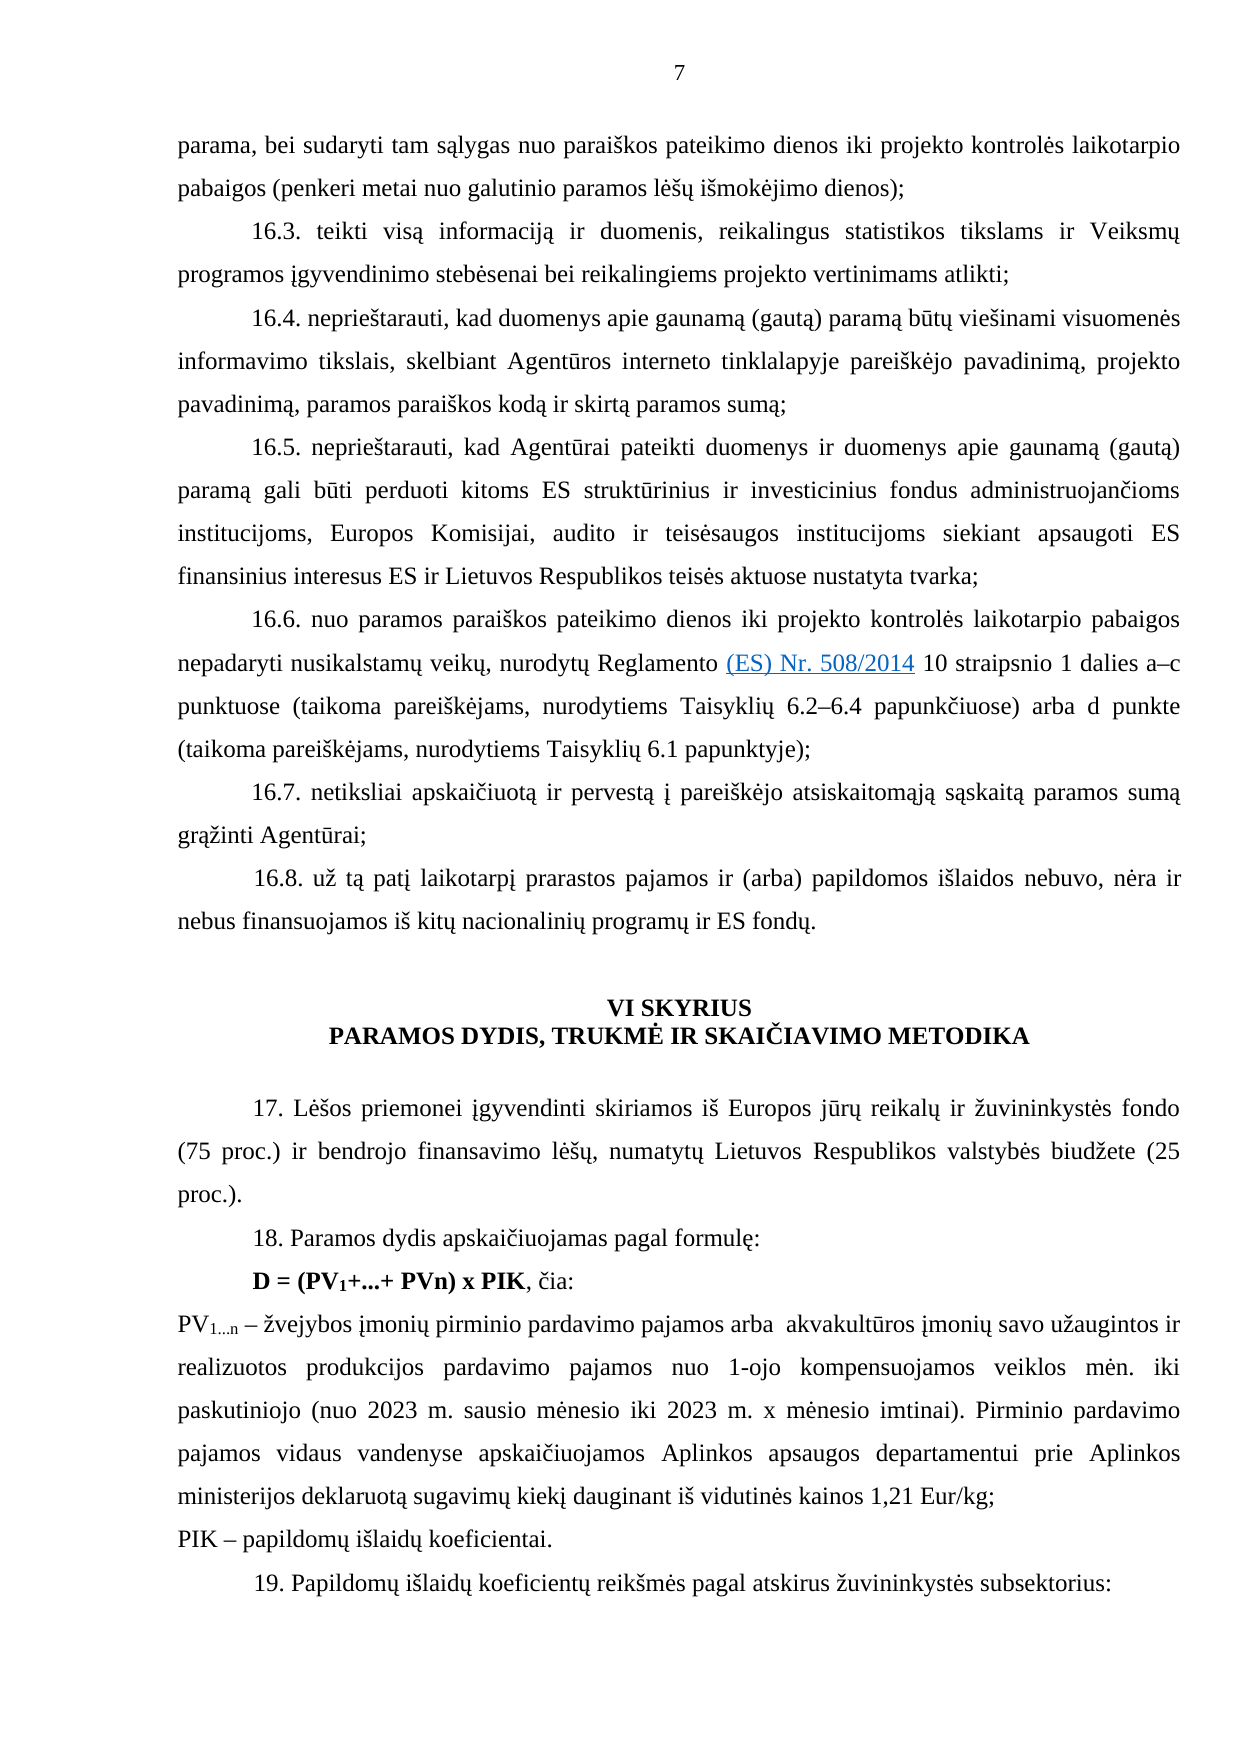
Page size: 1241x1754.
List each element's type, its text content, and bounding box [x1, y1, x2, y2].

text 18. Paramos dydis apskaičiuojamas pagal formulę: [177, 1223, 1181, 1251]
text 16.4. neprieštarauti, kad duomenys apie gaunamą (gautą) paramą būtų viešinami visuomenės informavimo tikslais, skelbiant Agentūros interneto tinklalapyje pareiškėjo pavadinimą, projekto pavadinimą, paramos paraiškos kodą ir skirtą paramos sumą; [177, 303, 1181, 418]
text 16.5. neprieštarauti, kad Agentūrai pateikti duomenys ir duomenys apie gaunamą (gautą) paramą gali būti perduoti kitoms ES struktūrinius ir investicinius fondus administruojančioms institucijoms, Europos Komisijai, audito ir teisėsaugos institucijoms siekiant apsaugoti ES finansinius interesus ES ir Lietuvos Respublikos teisės aktuose nustatyta tvarka; [177, 432, 1181, 590]
text 16.3. teikti visą informaciją ir duomenis, reikalingus statistikos tikslams ir Veiksmų programos įgyvendinimo stebėsenai bei reikalingiems projekto vertinimams atlikti; [177, 216, 1181, 288]
text 16.6. nuo paramos paraiškos pateikimo dienos iki projekto kontrolės laikotarpio pabaigos nepadaryti nusikalstamų veikų, nurodytų Reglamento (ES) Nr. 508/2014 10 straipsnio 1 dalies a–c punktuose (taikoma pareiškėjams, nurodytiems Taisyklių 6.2–6.4 papunkčiuose) arba d punkte (taikoma pareiškėjams, nurodytiems Taisyklių 6.1 papunktyje); [177, 604, 1181, 763]
text PV1...n – žvejybos įmonių pirminio pardavimo pajamos arba akvakultūros įmonių savo užaugintos ir realizuotos produkcijos pardavimo pajamos nuo 1-ojo kompensuojamos veiklos mėn. iki paskutiniojo (nuo 2023 m. sausio mėnesio iki 2023 m. x mėnesio imtinai). Pirminio pardavimo pajamos vidaus vandenyse apskaičiuojamos Aplinkos apsaugos departamentui prie Aplinkos ministerijos deklaruotą sugavimų kiekį dauginant iš vidutinės kainos 1,21 Eur/kg; [177, 1309, 1181, 1510]
text D = (PV1+...+ PVn) x PIK, čia: [177, 1266, 1181, 1294]
text 19. Papildomų išlaidų koeficientų reikšmės pagal atskirus žuvininkystės subsektorius: [177, 1568, 1181, 1596]
text 16.7. netiksliai apskaičiuotą ir pervestą į pareiškėjo atsiskaitomąją sąskaitą paramos sumą grąžinti Agentūrai; [177, 777, 1181, 849]
text VI SKYRIUS [177, 993, 1181, 1021]
text 17. Lėšos priemonei įgyvendinti skiriamos iš Europos jūrų reikalų ir žuvininkystės fondo (75 proc.) ir bendrojo finansavimo lėšų, numatytų Lietuvos Respublikos valstybės biudžete (25 proc.). [177, 1093, 1181, 1208]
text PARAMOS DYDIS, TRUKMĖ IR SKAIČIAVIMO METODIKA [177, 1021, 1181, 1050]
text 16.8. už tą patį laikotarpį prarastos pajamos ir (arba) papildomos išlaidos nebuvo, nėra ir nebus finansuojamos iš kitų nacionalinių programų ir ES fondų. [177, 863, 1181, 935]
text parama, bei sudaryti tam sąlygas nuo paraiškos pateikimo dienos iki projekto kontrolės laikotarpio pabaigos (penkeri metai nuo galutinio paramos lėšų išmokėjimo dienos); [177, 130, 1181, 202]
text PIK – papildomų išlaidų koeficientai. [177, 1524, 1181, 1553]
